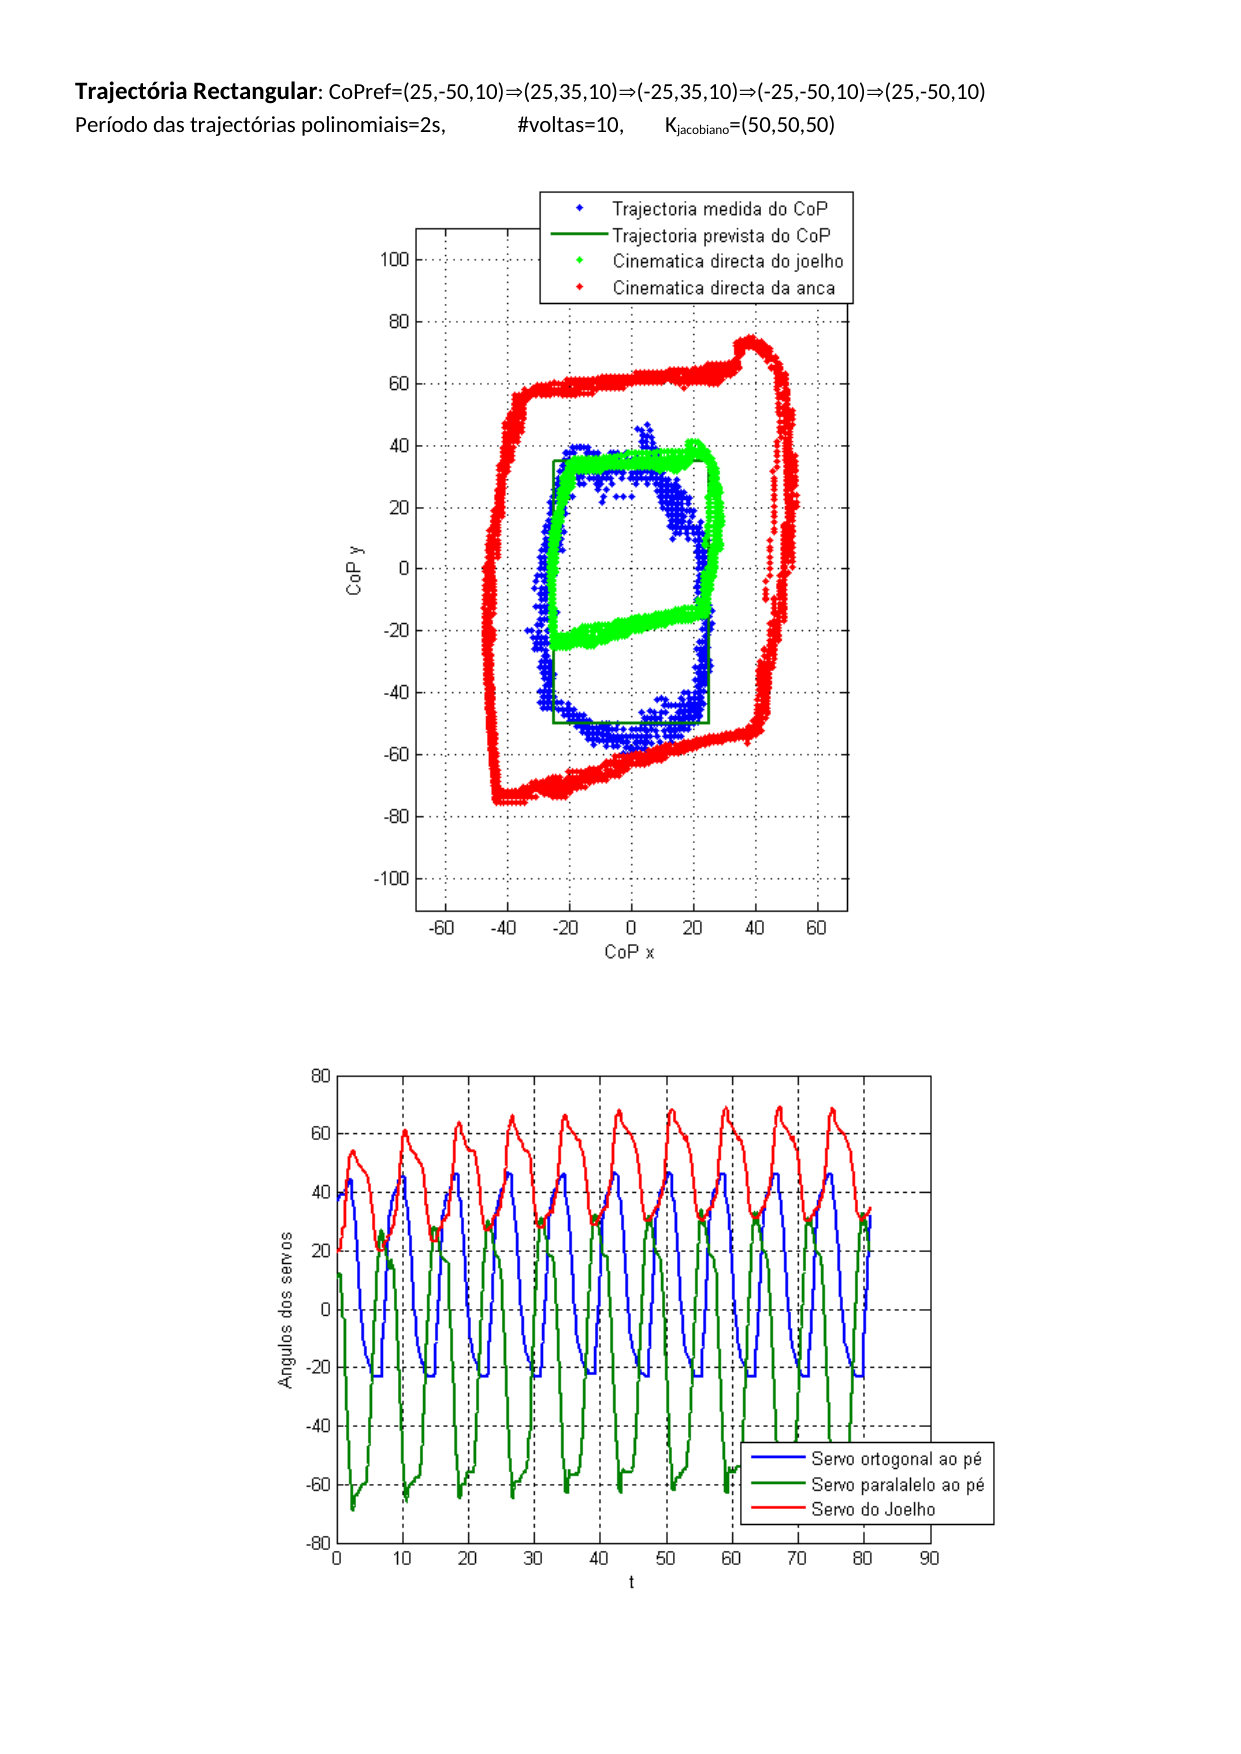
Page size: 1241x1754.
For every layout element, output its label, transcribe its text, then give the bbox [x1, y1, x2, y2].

picture [338, 163, 902, 1008]
text Período das trajectórias polinomiais=2s, #voltas=10, Kjacobiano=(50,50,50) [75, 110, 1165, 138]
text Trajectória Rectangular: CoPref=(25,-50,10)(25,35,10)(-25,35,10)(-25,-50,10)(25,-50,10) [75, 75, 1165, 106]
picture [237, 1032, 1003, 1606]
